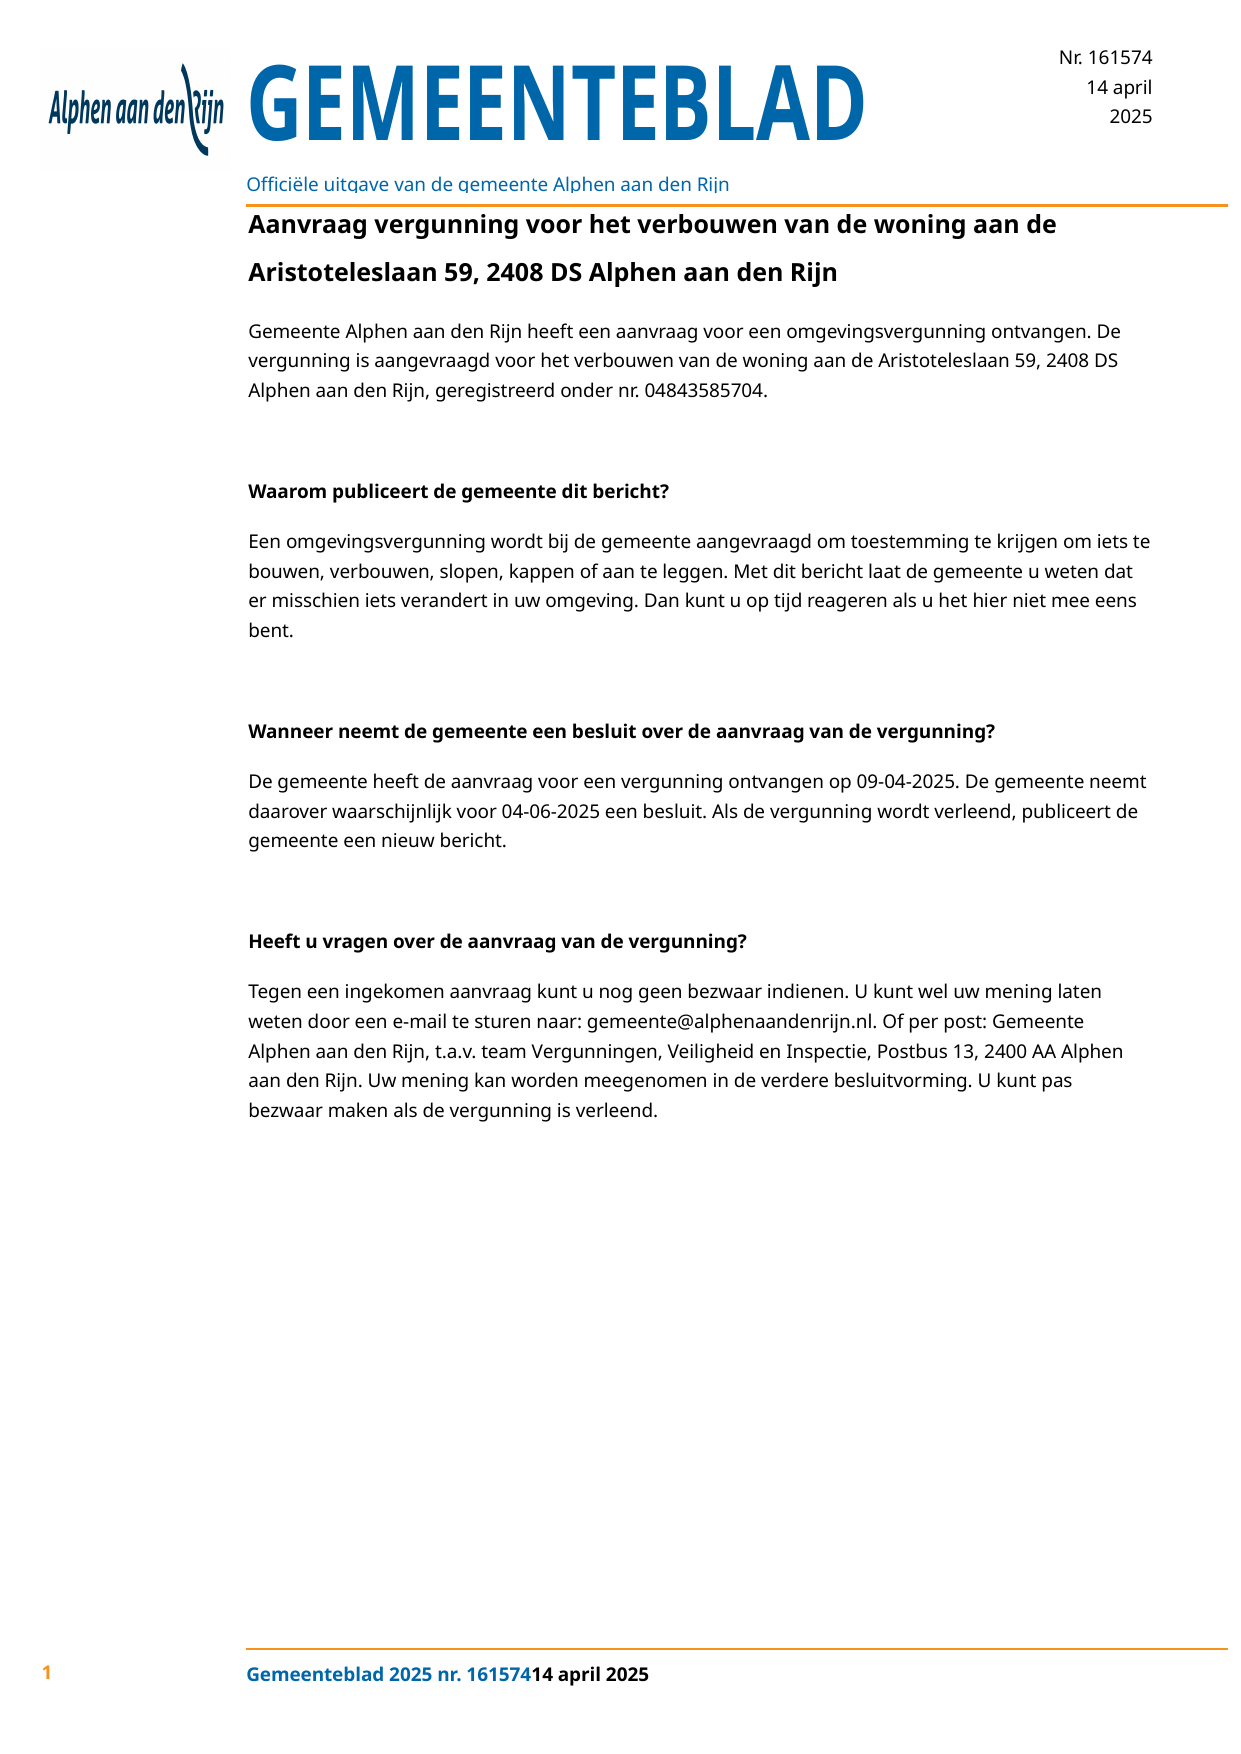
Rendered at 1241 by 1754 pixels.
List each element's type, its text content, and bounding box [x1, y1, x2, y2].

text De gemeente heeft de aanvraag voor een vergunning ontvangen op 09-04-2025. De gemeente neemt daarover waarschijnlijk voor 04-06-2025 een besluit. Als de vergunning wordt verleend, publiceert de gemeente een nieuw bericht. [248, 768, 1152, 853]
text Heeft u vragen over de aanvraag van de vergunning? [248, 928, 1152, 954]
picture [41, 47, 231, 172]
text Een omgevingsvergunning wordt bij de gemeente aangevraagd om toestemming te krijgen om iets te bouwen, verbouwen, slopen, kappen of aan te leggen. Met dit bericht laat de gemeente u weten dat er misschien iets verandert in uw omgeving. Dan kunt u op tijd reageren als u het hier niet mee eens bent. [248, 528, 1152, 643]
text Gemeente Alphen aan den Rijn heeft een aanvraag voor een omgevingsvergunning ontvangen. De vergunning is aangevraagd voor het verbouwen van de woning aan de Aristoteleslaan 59, 2408 DS Alphen aan den Rijn, geregistreerd onder nr. 04843585704. [248, 318, 1152, 403]
text Tegen een ingekomen aanvraag kunt u nog geen bezwaar indienen. U kunt wel uw mening laten weten door een e-mail te sturen naar: gemeente@alphenaandenrijn.nl. Of per post: Gemeente Alphen aan den Rijn, t.a.v. team Vergunningen, Veiligheid en Inspectie, Postbus 13, 2400 AA Alphen aan den Rijn. Uw mening kan worden meegenomen in de verdere besluitvorming. U kunt pas bezwaar maken als de vergunning is verleend. [248, 979, 1152, 1123]
text Wanneer neemt de gemeente een besluit over de aanvraag van de vergunning? [248, 718, 1152, 744]
text Aanvraag vergunning voor het verbouwen van de woning aan de Aristoteleslaan 59, 2408 DS Alphen aan den Rijn [248, 207, 1152, 288]
text Waarom publiceert de gemeente dit bericht? [248, 478, 1152, 504]
